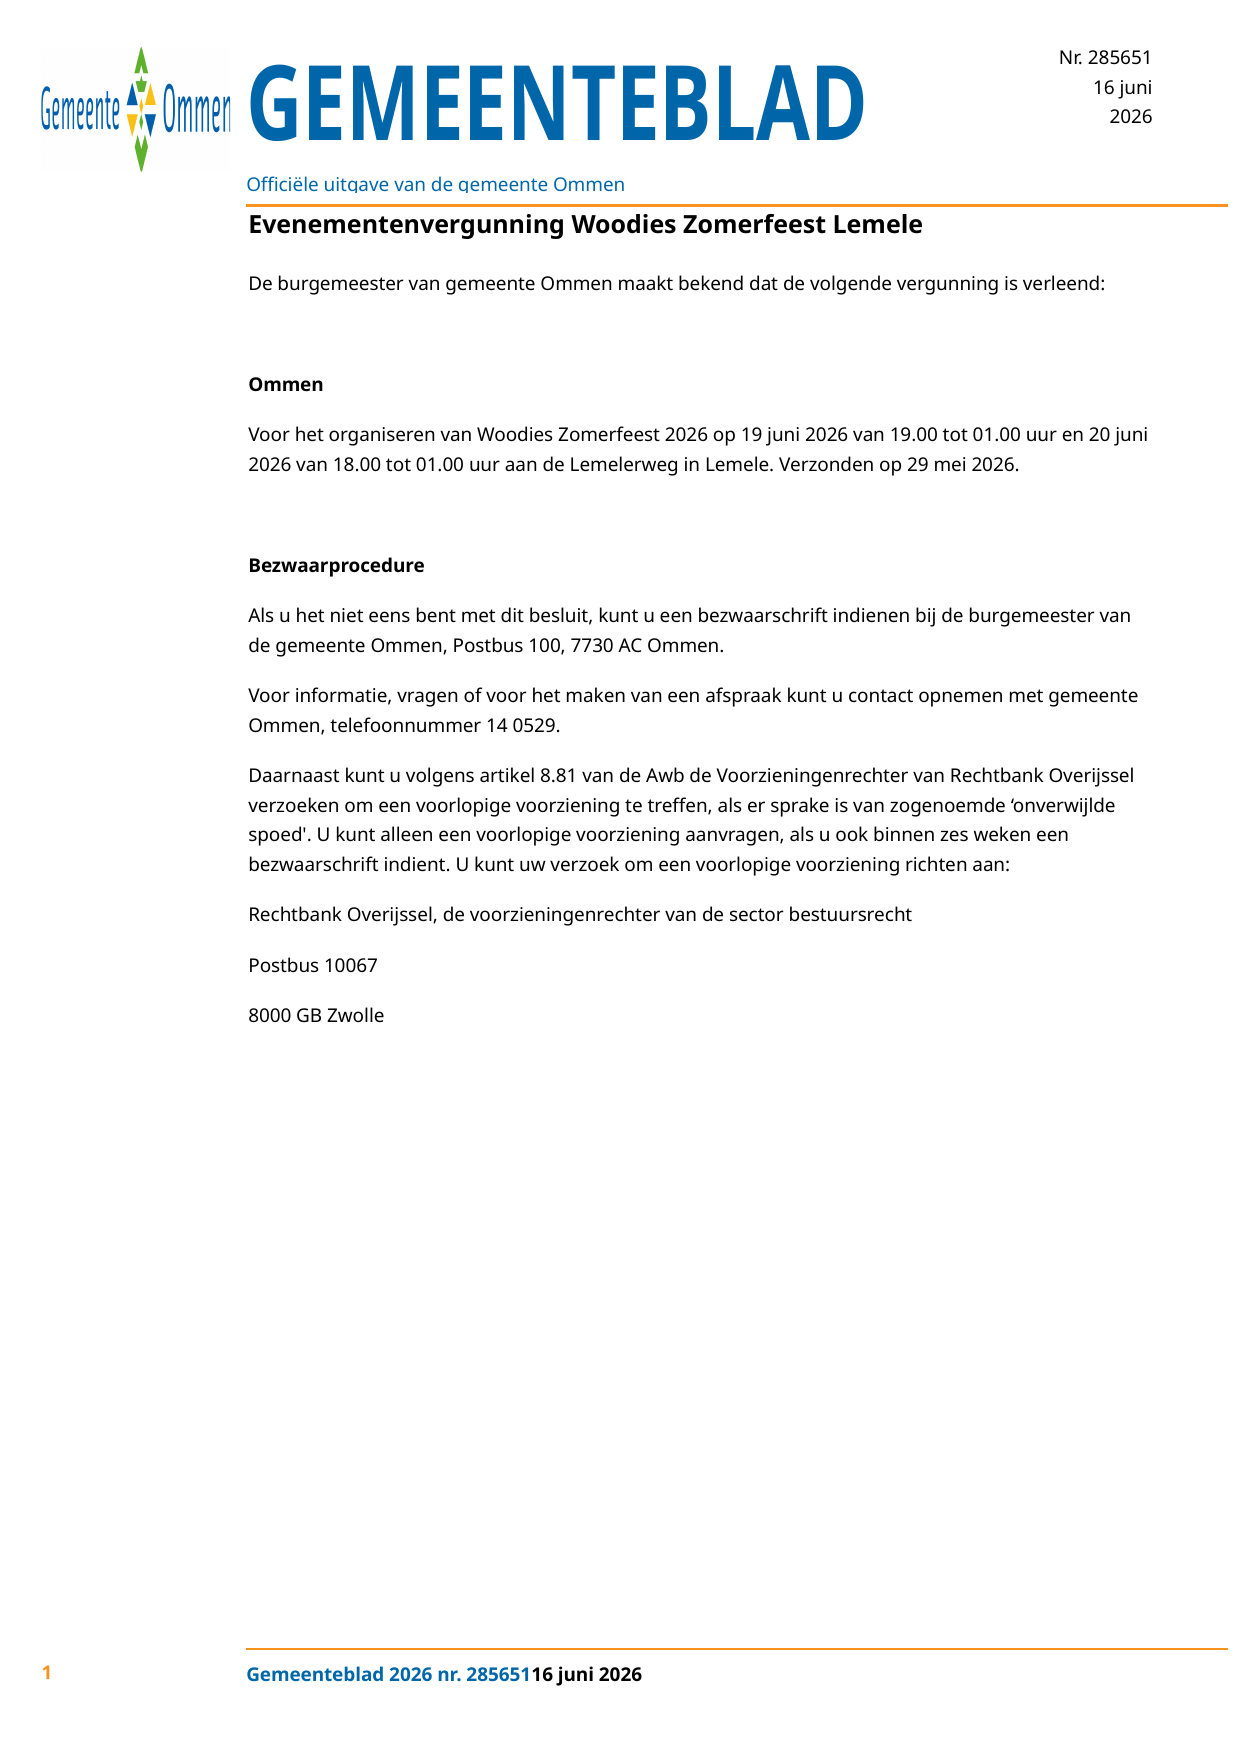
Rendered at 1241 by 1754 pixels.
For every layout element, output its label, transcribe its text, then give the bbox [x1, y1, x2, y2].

text Postbus 10067 [248, 952, 1152, 978]
text Evenementenvergunning Woodies Zomerfeest Lemele [248, 207, 1152, 241]
text Voor het organiseren van Woodies Zomerfeest 2026 op 19 juni 2026 van 19.00 tot 01.00 uur en 20 juni 2026 van 18.00 tot 01.00 uur aan de Lemelerweg in Lemele. Verzonden op 29 mei 2026. [248, 422, 1152, 477]
text Als u het niet eens bent met dit besluit, kunt u een bezwaarschrift indienen bij de burgemeester van de gemeente Ommen, Postbus 100, 7730 AC Ommen. [248, 602, 1152, 658]
text De burgemeester van gemeente Ommen maakt bekend dat de volgende vergunning is verleend: [248, 270, 1152, 296]
text Ommen [248, 371, 1152, 397]
text 8000 GB Zwolle [248, 1002, 1152, 1028]
text Bezwaarprocedure [248, 552, 1152, 578]
text Voor informatie, vragen of voor het maken van een afspraak kunt u contact opnemen met gemeente Ommen, telefoonnummer 14 0529. [248, 682, 1152, 738]
text Rechtbank Overijssel, de voorzieningenrechter van de sector bestuursrecht [248, 902, 1152, 927]
picture [41, 47, 231, 172]
text Daarnaast kunt u volgens artikel 8.81 van de Awb de Voorzieningenrechter van Rechtbank Overijssel verzoeken om een voorlopige voorziening te treffen, als er sprake is van zogenoemde ‘onverwijlde spoed'. U kunt alleen een voorlopige voorziening aanvragen, als u ook binnen zes weken een bezwaarschrift indient. U kunt uw verzoek om een voorlopige voorziening richten aan: [248, 762, 1152, 877]
